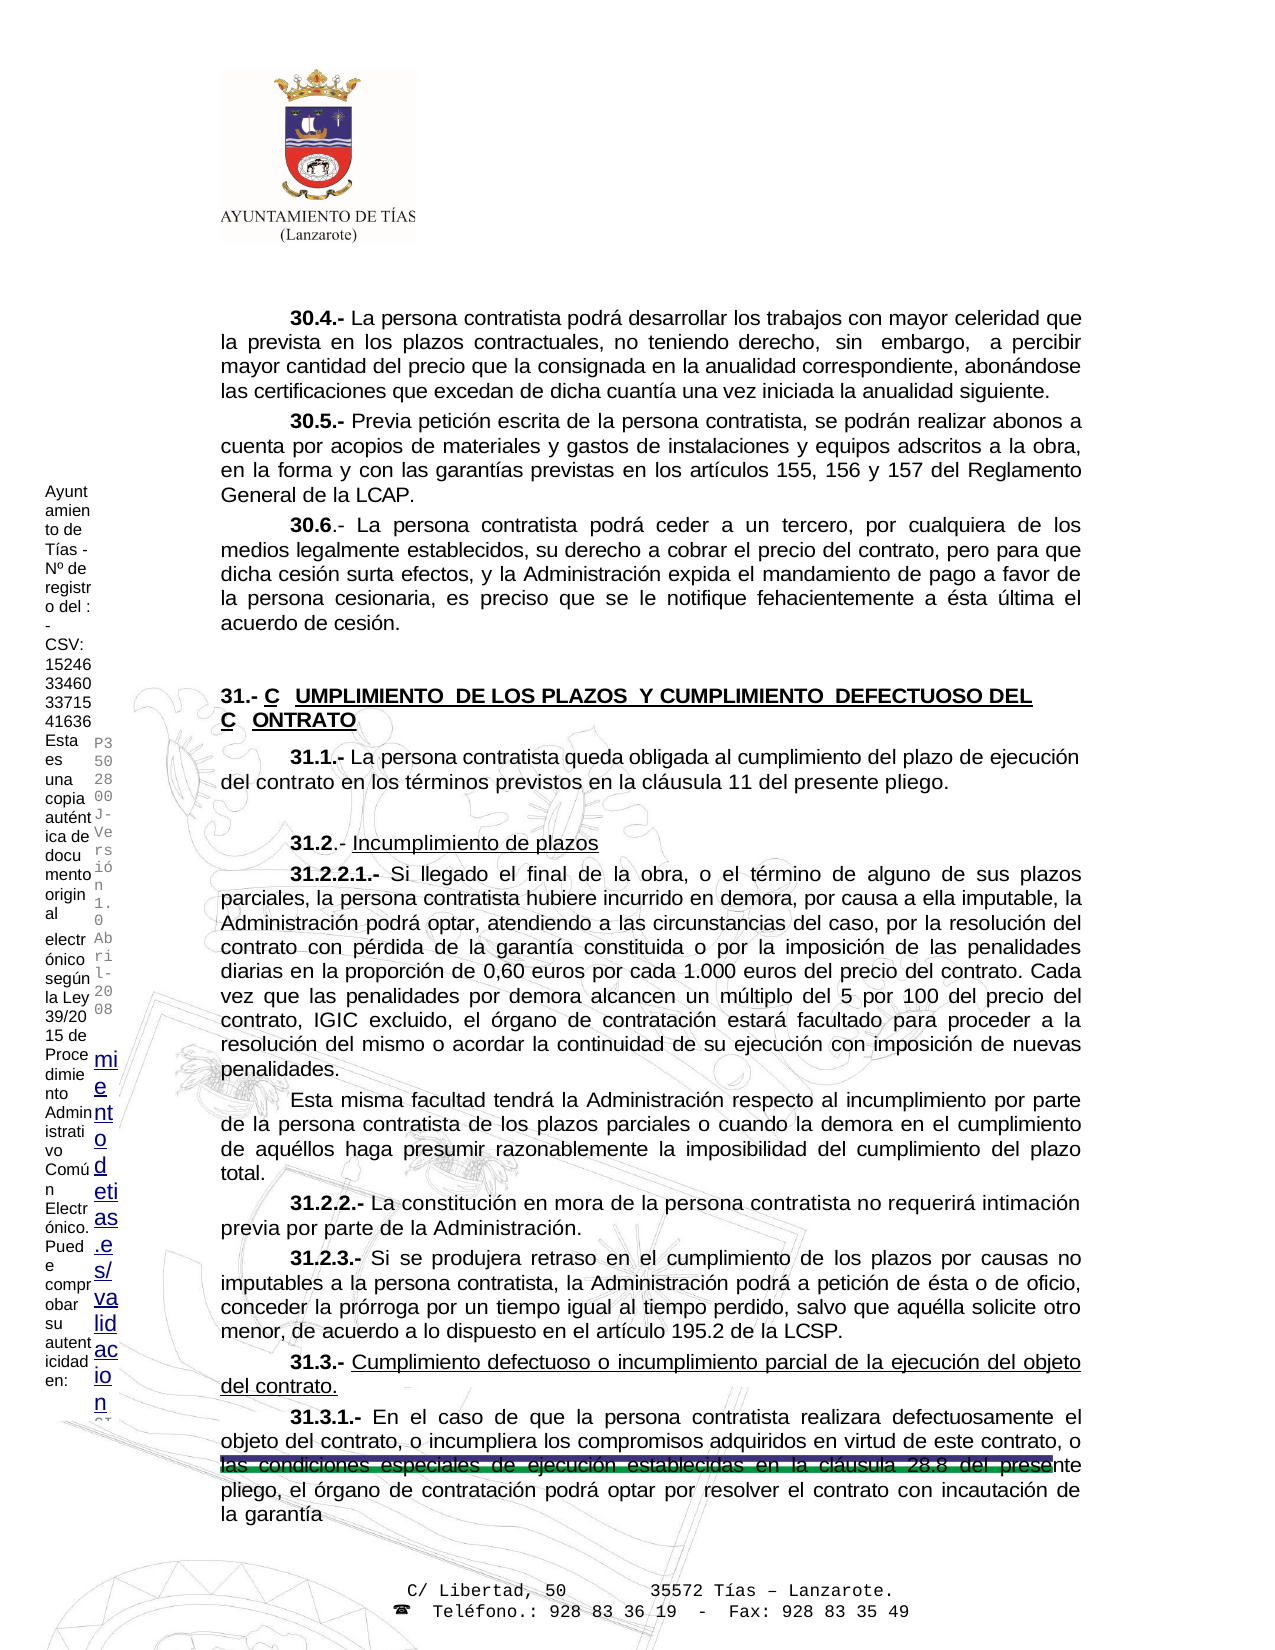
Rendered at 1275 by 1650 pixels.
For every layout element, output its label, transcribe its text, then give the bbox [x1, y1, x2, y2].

subtitle 31.- C UMPLIMIENTO DE LOS PLAZOS Y CUMPLIMIENTO DEFECTUOSO DEL [989, 684, 1181, 708]
text 31.1.- La persona contratista queda obligada al cumplimiento del plazo de ejecución [989, 745, 1181, 769]
text P3502800J-Versión 1.0 Abril-2008 [94, 736, 114, 1019]
text 30.4.- La persona contratista podrá desarrollar los trabajos con mayor celeridad que la prevista en los plazos contractuales, no teniendo derecho, sin embargo, a percibir mayor cantidad del precio que la consignada en la anualidad correspondiente, abonándose las certificaciones que excedan de dicha cuantía una vez iniciada la anualidad siguiente. [220, 306, 1082, 403]
text C ONTRATO [989, 708, 1181, 732]
text 30.5.- Previa petición escrita de la persona contratista, se podrán realizar abonos a cuenta por acopios de materiales y gastos de instalaciones y equipos adscritos a la obra, en la forma y con las garantías previstas en los artículos 155, 156 y 157 del Reglamento General de la LCAP. [220, 409, 1082, 506]
text Esta misma facultad tendrá la Administración respecto al incumplimiento por parte de la persona contratista de los plazos parciales o cuando la demora en el cumplimiento de aquéllos haga presumir razonablemente la imposibilidad del cumplimiento del plazo total. [989, 1088, 1082, 1185]
text 31.2.2.1.- Si llegado el final de la obra, o el término de alguno de sus plazos parciales, la persona contratista hubiere incurrido en demora, por causa a ella imputable, la Administración podrá optar, atendiendo a las circunstancias del caso, por la resolución del contrato con pérdida de la garantía constituida o por la imposición de las penalidades diarias en la proporción de 0,60 euros por cada 1.000 euros del precio del contrato. Cada vez que las penalidades por demora alcancen un múltiplo del 5 por 100 del precio del contrato, IGIC excluido, el órgano de contratación estará facultado para proceder a la resolución del mismo o acordar la continuidad de su ejecución con imposición de nuevas penalidades. [989, 862, 1082, 1081]
text Ayuntamiento de Tías - Nº de registro del : - CSV: 15246334603371541636 Esta es una copia auténtica de documento original [45, 482, 92, 923]
text 31.2.- Incumplimiento de plazos [989, 831, 1181, 855]
text electrónico según la Ley 39/2015 de Procedimiento Administrativo Común Electrónico. Puede comprobar su autenticidad en: [45, 930, 92, 1390]
text 31.2.2.- La constitución en mora de la persona contratista no requerirá intimación previa por parte de la Administración. [989, 1191, 1082, 1239]
text 31.3.- Cumplimiento defectuoso o incumplimiento parcial de la ejecución del objeto del contrato. [989, 1372, 1082, 1398]
text  Teléfono.: 928 83 36 19 - Fax: 928 83 35 49 [989, 1600, 1122, 1621]
text http://sede.ayuntamientodetias.es/validacion CIF: [94, 1046, 119, 1421]
text 31.2.3.- Si se produjera retraso en el cumplimiento de los plazos por causas no imputables a la persona contratista, la Administración podrá a petición de ésta o de oficio, conceder la prórroga por un tiempo igual al tiempo perdido, salvo que aquélla solicite otro menor, de acuerdo a lo dispuesto en el artículo 195.2 de la LCSP. [989, 1246, 1082, 1343]
text 30.6.- La persona contratista podrá ceder a un tercero, por cualquiera de los medios legalmente establecidos, su derecho a cobrar el precio del contrato, pero para que dicha cesión surta efectos, y la Administración expida el mandamiento de pago a favor de la persona cesionaria, es preciso que se le notifique fehacientemente a ésta última el acuerdo de cesión. [220, 513, 1082, 634]
text 31.3.1.- En el caso de que la persona contratista realizara defectuosamente el objeto del contrato, o incumpliera los compromisos adquiridos en virtud de este contrato, o las condiciones especiales de ejecución establecidas en la cláusula 28.8 del presente pliego, el órgano de contratación podrá optar por resolver el contrato con incautación de la garantía [989, 1404, 1082, 1526]
text C/ Libertad, 50 35572 Tías – Lanzarote. [989, 1580, 1122, 1600]
text del contrato en los términos previstos en la cláusula 11 del presente pliego. [989, 769, 1181, 793]
